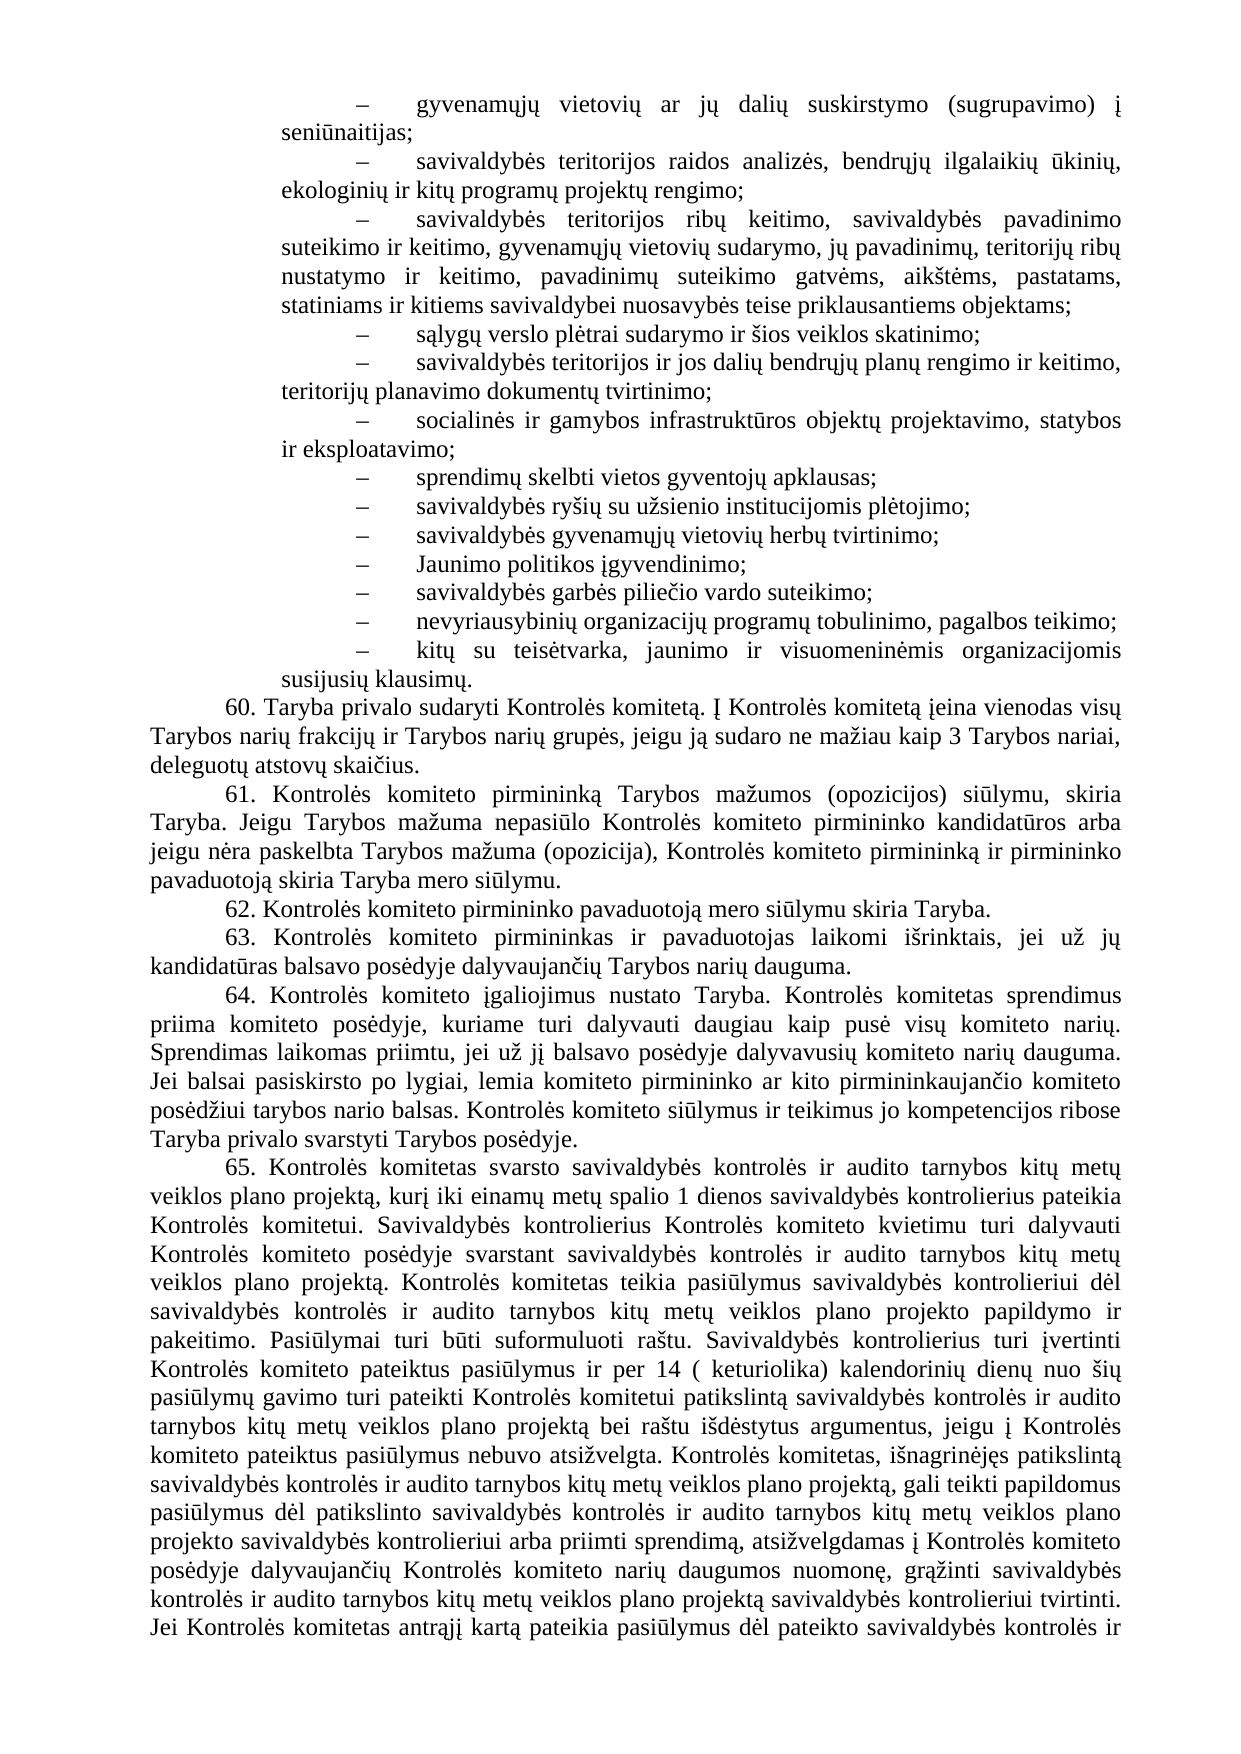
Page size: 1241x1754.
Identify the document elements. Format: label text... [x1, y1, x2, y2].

text – savivaldybės teritorijos raidos analizės, bendrųjų ilgalaikių ūkinių, ekologinių ir kitų programų projektų rengimo; [281, 146, 1122, 204]
text – Jaunimo politikos įgyvendinimo; [281, 549, 1122, 577]
text – socialinės ir gamybos infrastruktūros objektų projektavimo, statybos ir eksploatavimo; [281, 405, 1122, 462]
text – kitų su teisėtvarka, jaunimo ir visuomeninėmis organizacijomis susijusių klausimų. [281, 635, 1122, 692]
text – gyvenamųjų vietovių ar jų dalių suskirstymo (sugrupavimo) į seniūnaitijas; [281, 89, 1122, 146]
text – sąlygų verslo plėtrai sudarymo ir šios veiklos skatinimo; [281, 319, 1122, 347]
text – savivaldybės gyvenamųjų vietovių herbų tvirtinimo; [281, 520, 1122, 549]
text – savivaldybės teritorijos ribų keitimo, savivaldybės pavadinimo suteikimo ir keitimo, gyvenamųjų vietovių sudarymo, jų pavadinimų, teritorijų ribų nustatymo ir keitimo, pavadinimų suteikimo gatvėms, aikštėms, pastatams, statiniams ir kitiems savivaldybei nuosavybės teise priklausantiems objektams; [281, 204, 1122, 319]
text 63. Kontrolės komiteto pirmininkas ir pavaduotojas laikomi išrinktais, jei už jų kandidatūras balsavo posėdyje dalyvaujančių Tarybos narių dauguma. [150, 922, 1122, 980]
text – savivaldybės teritorijos ir jos dalių bendrųjų planų rengimo ir keitimo, teritorijų planavimo dokumentų tvirtinimo; [281, 347, 1122, 405]
text 62. Kontrolės komiteto pirmininko pavaduotoją mero siūlymu skiria Taryba. [150, 894, 1122, 922]
text – savivaldybės garbės piliečio vardo suteikimo; [281, 577, 1122, 606]
text – savivaldybės ryšių su užsienio institucijomis plėtojimo; [281, 491, 1122, 520]
text – sprendimų skelbti vietos gyventojų apklausas; [281, 462, 1122, 491]
text 60. Taryba privalo sudaryti Kontrolės komitetą. Į Kontrolės komitetą įeina vienodas visų Tarybos narių frakcijų ir Tarybos narių grupės, jeigu ją sudaro ne mažiau kaip 3 Tarybos nariai, deleguotų atstovų skaičius. [150, 692, 1122, 779]
text 64. Kontrolės komiteto įgaliojimus nustato Taryba. Kontrolės komitetas sprendimus priima komiteto posėdyje, kuriame turi dalyvauti daugiau kaip pusė visų komiteto narių. Sprendimas laikomas priimtu, jei už jį balsavo posėdyje dalyvavusių komiteto narių dauguma. Jei balsai pasiskirsto po lygiai, lemia komiteto pirmininko ar kito pirmininkaujančio komiteto posėdžiui tarybos nario balsas. Kontrolės komiteto siūlymus ir teikimus jo kompetencijos ribose Taryba privalo svarstyti Tarybos posėdyje. [150, 980, 1122, 1152]
text – nevyriausybinių organizacijų programų tobulinimo, pagalbos teikimo; [281, 606, 1122, 635]
text 65. Kontrolės komitetas svarsto savivaldybės kontrolės ir audito tarnybos kitų metų veiklos plano projektą, kurį iki einamų metų spalio 1 dienos savivaldybės kontrolierius pateikia Kontrolės komitetui. Savivaldybės kontrolierius Kontrolės komiteto kvietimu turi dalyvauti Kontrolės komiteto posėdyje svarstant savivaldybės kontrolės ir audito tarnybos kitų metų veiklos plano projektą. Kontrolės komitetas teikia pasiūlymus savivaldybės kontrolieriui dėl savivaldybės kontrolės ir audito tarnybos kitų metų veiklos plano projekto papildymo ir pakeitimo. Pasiūlymai turi būti suformuluoti raštu. Savivaldybės kontrolierius turi įvertinti Kontrolės komiteto pateiktus pasiūlymus ir per 14 ( keturiolika) kalendorinių dienų nuo šių pasiūlymų gavimo turi pateikti Kontrolės komitetui patikslintą savivaldybės kontrolės ir audito tarnybos kitų metų veiklos plano projektą bei raštu išdėstytus argumentus, jeigu į Kontrolės komiteto pateiktus pasiūlymus nebuvo atsižvelgta. Kontrolės komitetas, išnagrinėjęs patikslintą savivaldybės kontrolės ir audito tarnybos kitų metų veiklos plano projektą, gali teikti papildomus pasiūlymus dėl patikslinto savivaldybės kontrolės ir audito tarnybos kitų metų veiklos plano projekto savivaldybės kontrolieriui arba priimti sprendimą, atsižvelgdamas į Kontrolės komiteto posėdyje dalyvaujančių Kontrolės komiteto narių daugumos nuomonę, grąžinti savivaldybės kontrolės ir audito tarnybos kitų metų veiklos plano projektą savivaldybės kontrolieriui tvirtinti. Jei Kontrolės komitetas antrąjį kartą pateikia pasiūlymus dėl pateikto savivaldybės kontrolės ir [150, 1152, 1122, 1641]
text 61. Kontrolės komiteto pirmininką Tarybos mažumos (opozicijos) siūlymu, skiria Taryba. Jeigu Tarybos mažuma nepasiūlo Kontrolės komiteto pirmininko kandidatūros arba jeigu nėra paskelbta Tarybos mažuma (opozicija), Kontrolės komiteto pirmininką ir pirmininko pavaduotoją skiria Taryba mero siūlymu. [150, 779, 1122, 894]
